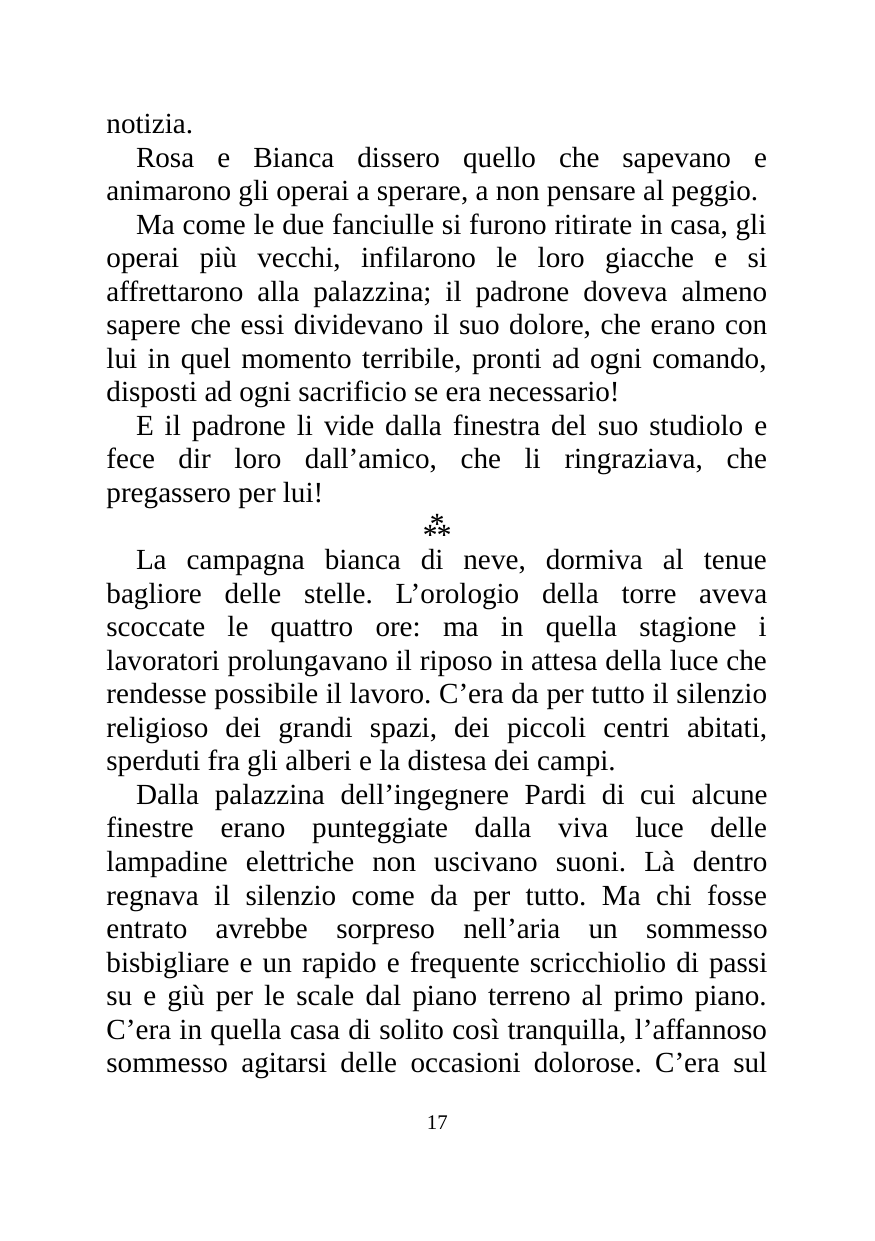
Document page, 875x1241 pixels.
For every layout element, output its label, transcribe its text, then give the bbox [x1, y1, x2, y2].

text E il padrone li vide dalla finestra del suo studiolo e fece dir loro dall’amico, che li ringraziava, che pregassero per lui! [106, 408, 768, 509]
text notizia. [106, 106, 768, 140]
text ⁂ [106, 509, 768, 542]
text La campagna bianca di neve, dormiva al tenue bagliore delle stelle. L’orologio della torre aveva scoccate le quattro ore: ma in quella stagione i lavoratori prolungavano il riposo in attesa della luce che rendesse possibile il lavoro. C’era da per tutto il silenzio religioso dei grandi spazi, dei piccoli centri abitati, sperduti fra gli alberi e la distesa dei campi. [106, 542, 768, 777]
text Dalla palazzina dell’ingegnere Pardi di cui alcune finestre erano punteggiate dalla viva luce delle lampadine elettriche non uscivano suoni. Là dentro regnava il silenzio come da per tutto. Ma chi fosse entrato avrebbe sorpreso nell’aria un sommesso bisbigliare e un rapido e frequente scricchiolio di passi su e giù per le scale dal piano terreno al primo piano. C’era in quella casa di solito così tranquilla, l’affannoso sommesso agitarsi delle occasioni dolorose. C’era sul [106, 777, 768, 1079]
text Ma come le due fanciulle si furono ritirate in casa, gli operai più vecchi, infilarono le loro giacche e si affrettarono alla palazzina; il padrone doveva almeno sapere che essi dividevano il suo dolore, che erano con lui in quel momento terribile, pronti ad ogni comando, disposti ad ogni sacrificio se era necessario! [106, 207, 768, 408]
text Rosa e Bianca dissero quello che sapevano e animarono gli operai a sperare, a non pensare al peggio. [106, 140, 768, 207]
